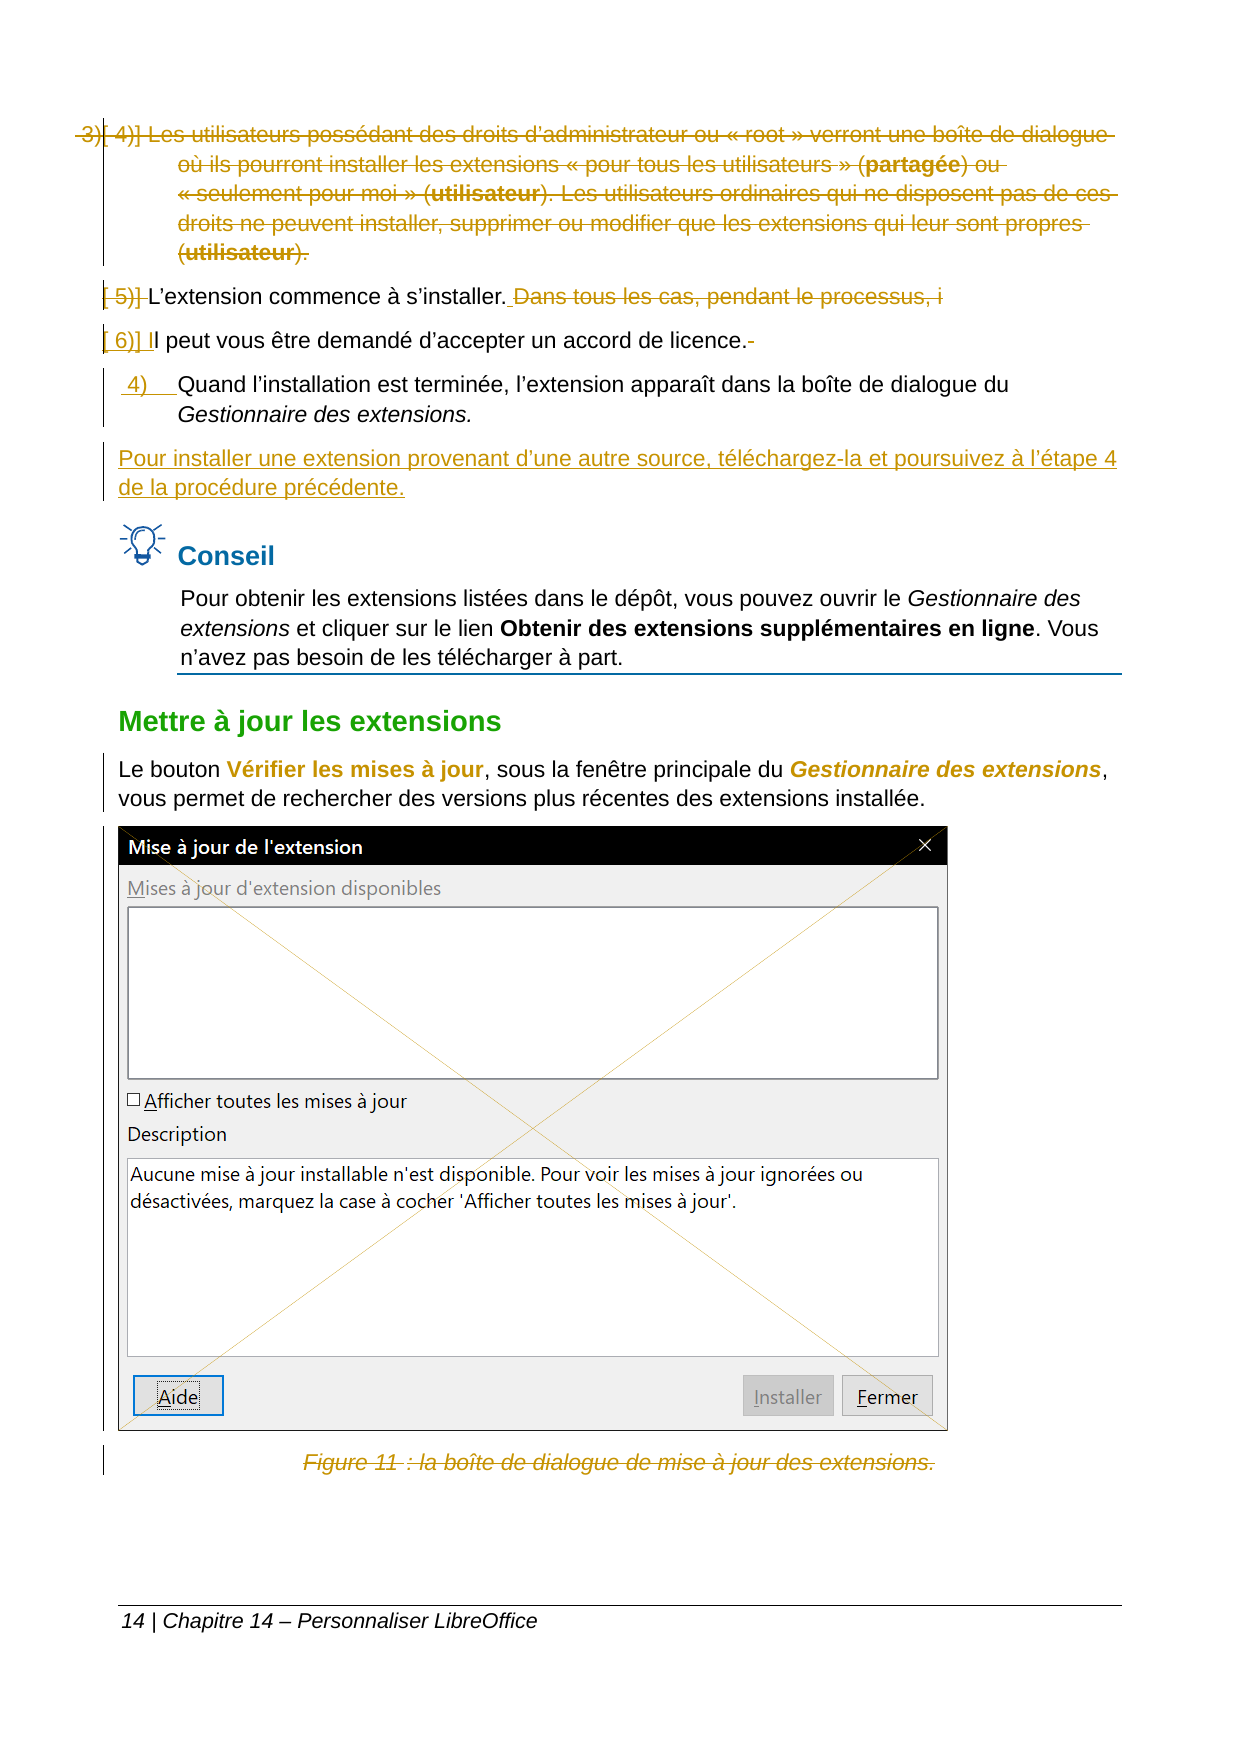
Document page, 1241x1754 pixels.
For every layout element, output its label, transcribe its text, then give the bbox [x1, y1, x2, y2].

picture [120, 1130, 946, 1431]
picture [534, 827, 948, 1430]
list Quand l’installation est terminée, l’extension apparaît dans la boîte de dialogue du Gestionnaire des extensions. [148, 368, 1122, 427]
text Pour installer une extension provenant d’une autre source, téléchargez-la et poursuivez à l’étape 4 de la procédure précédente. [118, 442, 1122, 501]
list Conseil [118, 523, 1122, 571]
subtitle Mettre à jour les extensions [118, 704, 1122, 738]
text Pour obtenir les extensions listées dans le dépôt, vous pouvez ouvrir le Gestionnaire des extensions et cliquer sur le lien Obtenir des extensions supplémentaires en ligne. Vous n’avez pas besoin de les télécharger à part. [177, 579, 1122, 673]
picture [118, 827, 531, 1429]
picture [120, 826, 946, 1127]
text Le bouton Vérifier les mises à jour, sous la fenêtre principale du Gestionnaire des extensions, vous permet de rechercher des versions plus récentes des extensions installée. [118, 753, 1122, 812]
